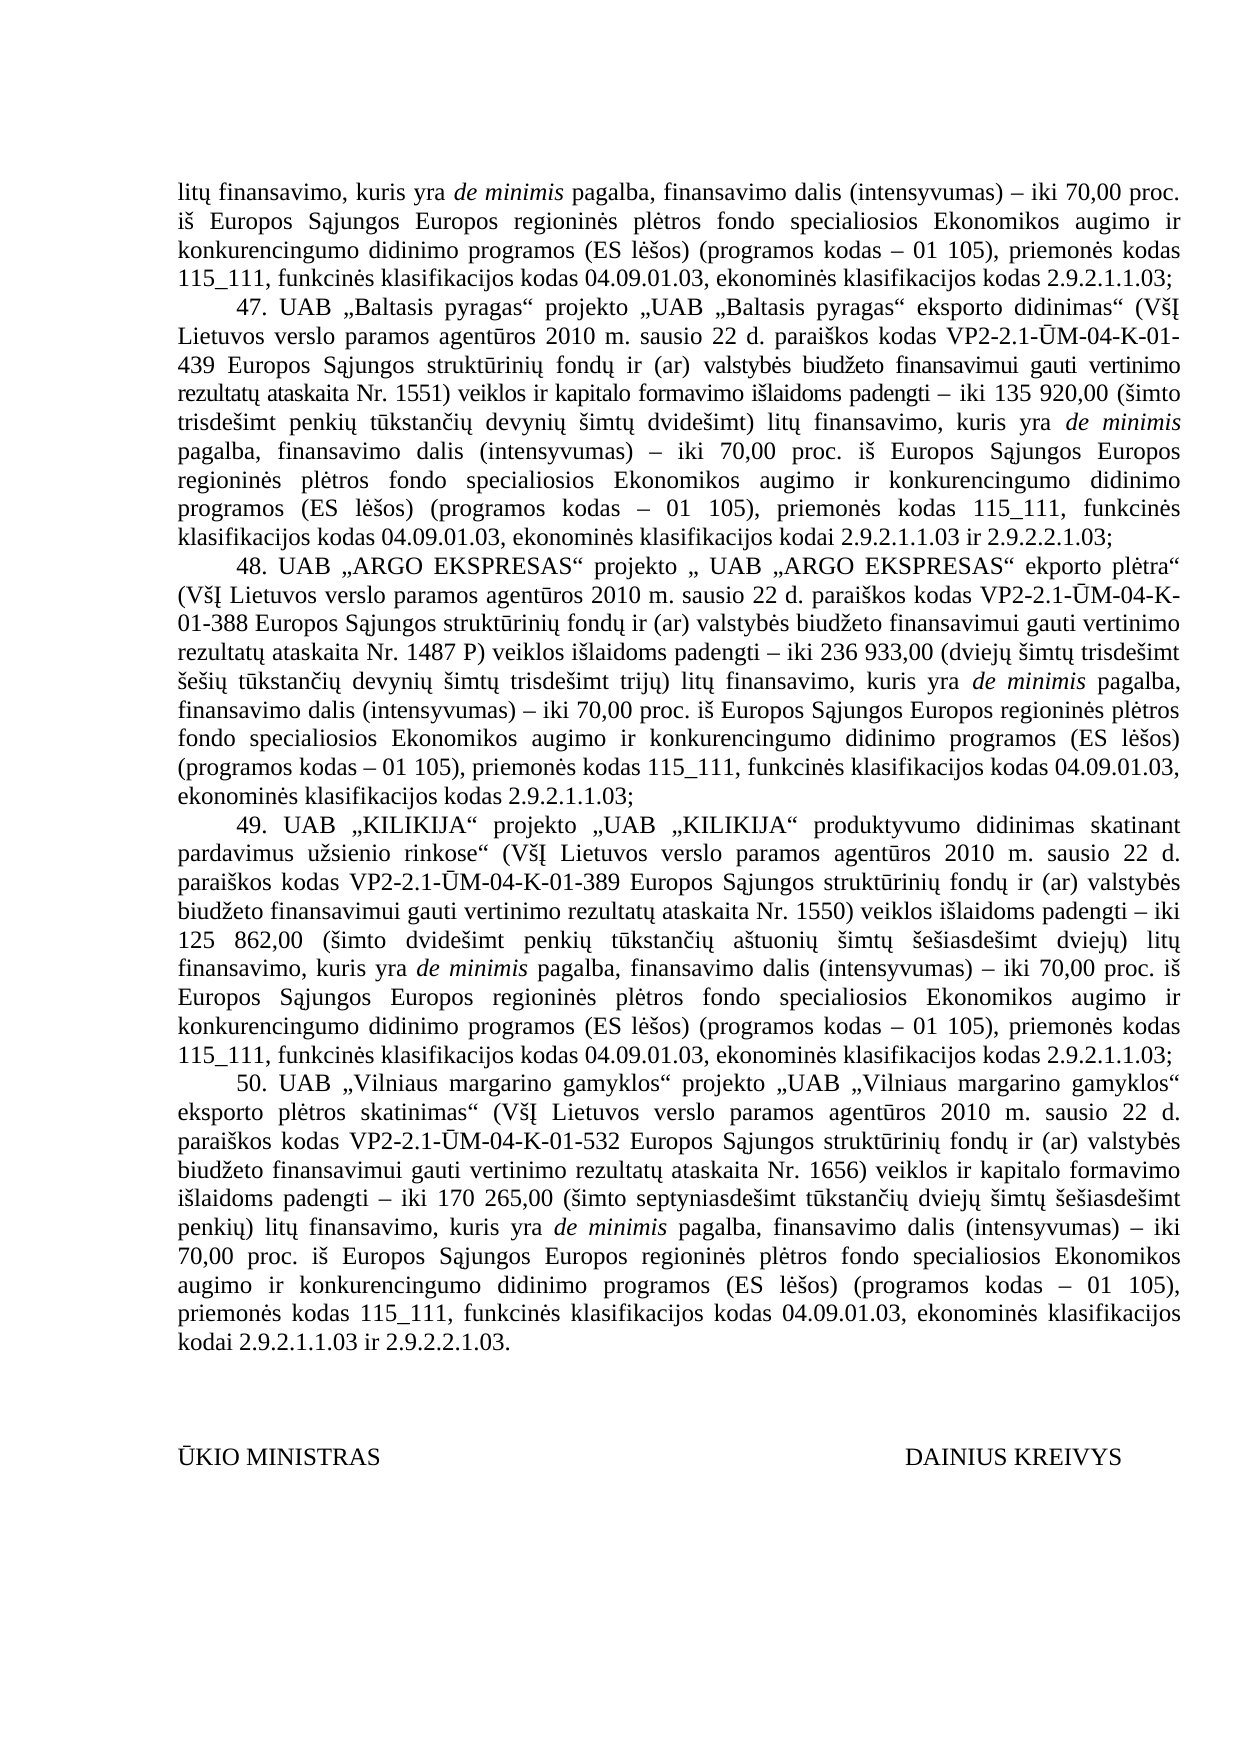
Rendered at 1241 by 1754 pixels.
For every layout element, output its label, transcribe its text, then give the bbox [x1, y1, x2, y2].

text 48. UAB „ARGO EKSPRESAS“ projekto „ UAB „ARGO EKSPRESAS“ ekporto plėtra“ (VšĮ Lietuvos verslo paramos agentūros 2010 m. sausio 22 d. paraiškos kodas VP2-2.1-ŪM-04-K-01-388 Europos Sąjungos struktūrinių fondų ir (ar) valstybės biudžeto finansavimui gauti vertinimo rezultatų ataskaita Nr. 1487 P) veiklos išlaidoms padengti – iki 236 933,00 (dviejų šimtų trisdešimt šešių tūkstančių devynių šimtų trisdešimt trijų) litų finansavimo, kuris yra de minimis pagalba, finansavimo dalis (intensyvumas) – iki 70,00 proc. iš Europos Sąjungos Europos regioninės plėtros fondo specialiosios Ekonomikos augimo ir konkurencingumo didinimo programos (ES lėšos) (programos kodas – 01 105), priemonės kodas 115_111, funkcinės klasifikacijos kodas 04.09.01.03, ekonominės klasifikacijos kodas 2.9.2.1.1.03; [177, 551, 1181, 810]
text Ūkio ministras Dainius Kreivys [177, 1442, 1181, 1471]
text litų finansavimo, kuris yra de minimis pagalba, finansavimo dalis (intensyvumas) – iki 70,00 proc. iš Europos Sąjungos Europos regioninės plėtros fondo specialiosios Ekonomikos augimo ir konkurencingumo didinimo programos (ES lėšos) (programos kodas – 01 105), priemonės kodas 115_111, funkcinės klasifikacijos kodas 04.09.01.03, ekonominės klasifikacijos kodas 2.9.2.1.1.03; [177, 177, 1181, 292]
text 47. UAB „Baltasis pyragas“ projekto „UAB „Baltasis pyragas“ eksporto didinimas“ (VšĮ Lietuvos verslo paramos agentūros 2010 m. sausio 22 d. paraiškos kodas VP2-2.1-ŪM-04-K-01-439 Europos Sąjungos struktūrinių fondų ir (ar) valstybės biudžeto finansavimui gauti vertinimo rezultatų ataskaita Nr. 1551) veiklos ir kapitalo formavimo išlaidoms padengti – iki 135 920,00 (šimto trisdešimt penkių tūkstančių devynių šimtų dvidešimt) litų finansavimo, kuris yra de minimis pagalba, finansavimo dalis (intensyvumas) – iki 70,00 proc. iš Europos Sąjungos Europos regioninės plėtros fondo specialiosios Ekonomikos augimo ir konkurencingumo didinimo programos (ES lėšos) (programos kodas – 01 105), priemonės kodas 115_111, funkcinės klasifikacijos kodas 04.09.01.03, ekonominės klasifikacijos kodai 2.9.2.1.1.03 ir 2.9.2.2.1.03; [177, 292, 1181, 551]
text 49. UAB „KILIKIJA“ projekto „UAB „KILIKIJA“ produktyvumo didinimas skatinant pardavimus užsienio rinkose“ (VšĮ Lietuvos verslo paramos agentūros 2010 m. sausio 22 d. paraiškos kodas VP2-2.1-ŪM-04-K-01-389 Europos Sąjungos struktūrinių fondų ir (ar) valstybės biudžeto finansavimui gauti vertinimo rezultatų ataskaita Nr. 1550) veiklos išlaidoms padengti – iki 125 862,00 (šimto dvidešimt penkių tūkstančių aštuonių šimtų šešiasdešimt dviejų) litų finansavimo, kuris yra de minimis pagalba, finansavimo dalis (intensyvumas) – iki 70,00 proc. iš Europos Sąjungos Europos regioninės plėtros fondo specialiosios Ekonomikos augimo ir konkurencingumo didinimo programos (ES lėšos) (programos kodas – 01 105), priemonės kodas 115_111, funkcinės klasifikacijos kodas 04.09.01.03, ekonominės klasifikacijos kodas 2.9.2.1.1.03; [177, 810, 1181, 1068]
text 50. UAB „Vilniaus margarino gamyklos“ projekto „UAB „Vilniaus margarino gamyklos“ eksporto plėtros skatinimas“ (VšĮ Lietuvos verslo paramos agentūros 2010 m. sausio 22 d. paraiškos kodas VP2-2.1-ŪM-04-K-01-532 Europos Sąjungos struktūrinių fondų ir (ar) valstybės biudžeto finansavimui gauti vertinimo rezultatų ataskaita Nr. 1656) veiklos ir kapitalo formavimo išlaidoms padengti – iki 170 265,00 (šimto septyniasdešimt tūkstančių dviejų šimtų šešiasdešimt penkių) litų finansavimo, kuris yra de minimis pagalba, finansavimo dalis (intensyvumas) – iki 70,00 proc. iš Europos Sąjungos Europos regioninės plėtros fondo specialiosios Ekonomikos augimo ir konkurencingumo didinimo programos (ES lėšos) (programos kodas – 01 105), priemonės kodas 115_111, funkcinės klasifikacijos kodas 04.09.01.03, ekonominės klasifikacijos kodai 2.9.2.1.1.03 ir 2.9.2.2.1.03. [177, 1068, 1181, 1356]
